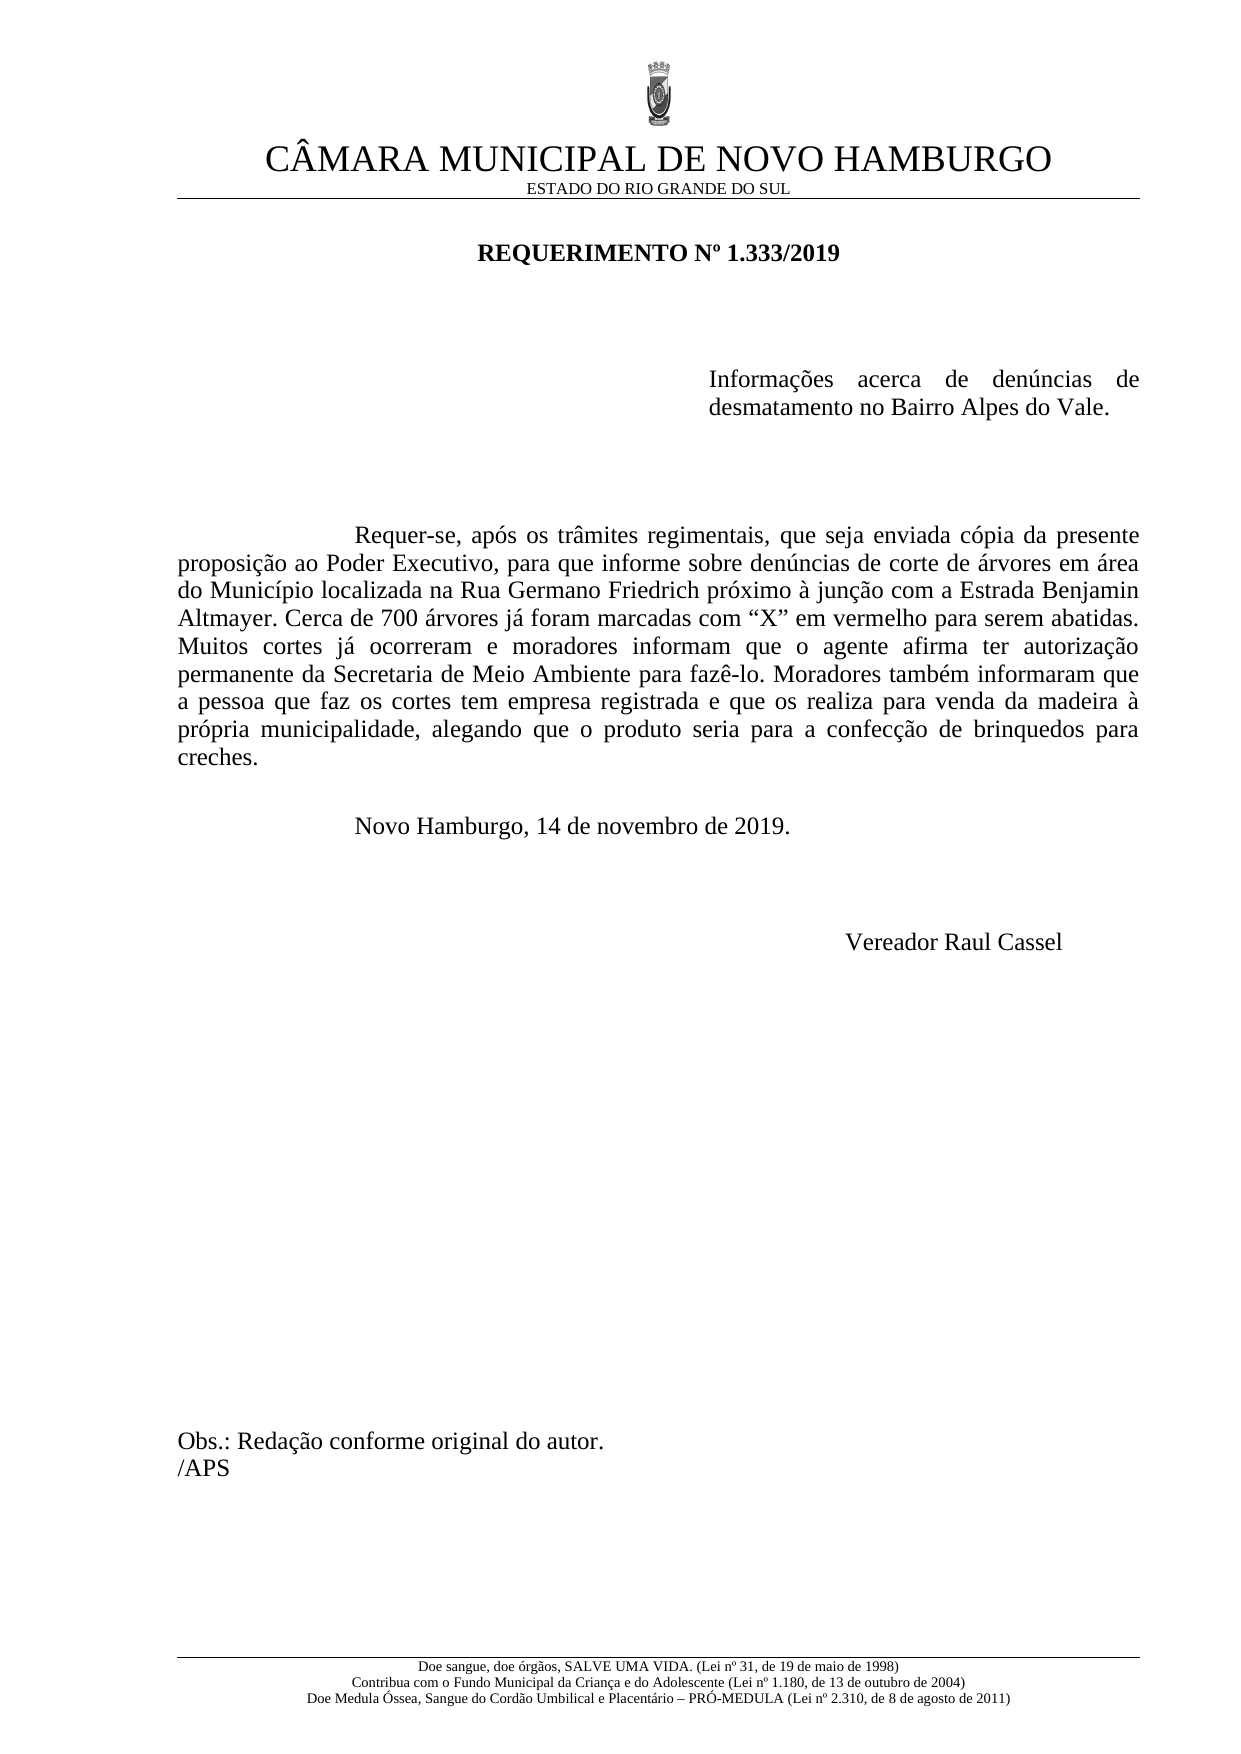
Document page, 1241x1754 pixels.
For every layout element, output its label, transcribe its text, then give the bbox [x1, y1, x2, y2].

text Vereador Raul Cassel [768, 928, 1140, 956]
text /APS [177, 1454, 1140, 1482]
text Requer-se, após os trâmites regimentais, que seja enviada cópia da presente proposição ao Poder Executivo, para que informe sobre denúncias de corte de árvores em área do Município localizada na Rua Germano Friedrich próximo à junção com a Estrada Benjamin Altmayer. Cerca de 700 árvores já foram marcadas com “X” em vermelho para serem abatidas. Muitos cortes já ocorreram e moradores informam que o agente afirma ter autorização permanente da Secretaria de Meio Ambiente para fazê-lo. Moradores também informaram que a pessoa que faz os cortes tem empresa registrada e que os realiza para venda da madeira à própria municipalidade, alegando que o produto seria para a confecção de brinquedos para creches. [177, 521, 1140, 771]
text Novo Hamburgo, 14 de novembro de 2019. [177, 812, 1140, 839]
text Obs.: Redação conforme original do autor. [177, 1427, 1140, 1454]
text Informações acerca de denúncias de desmatamento no Bairro Alpes do Vale. [709, 365, 1140, 421]
title REQUERIMENTO Nº 1.333/2019 [177, 239, 1140, 266]
